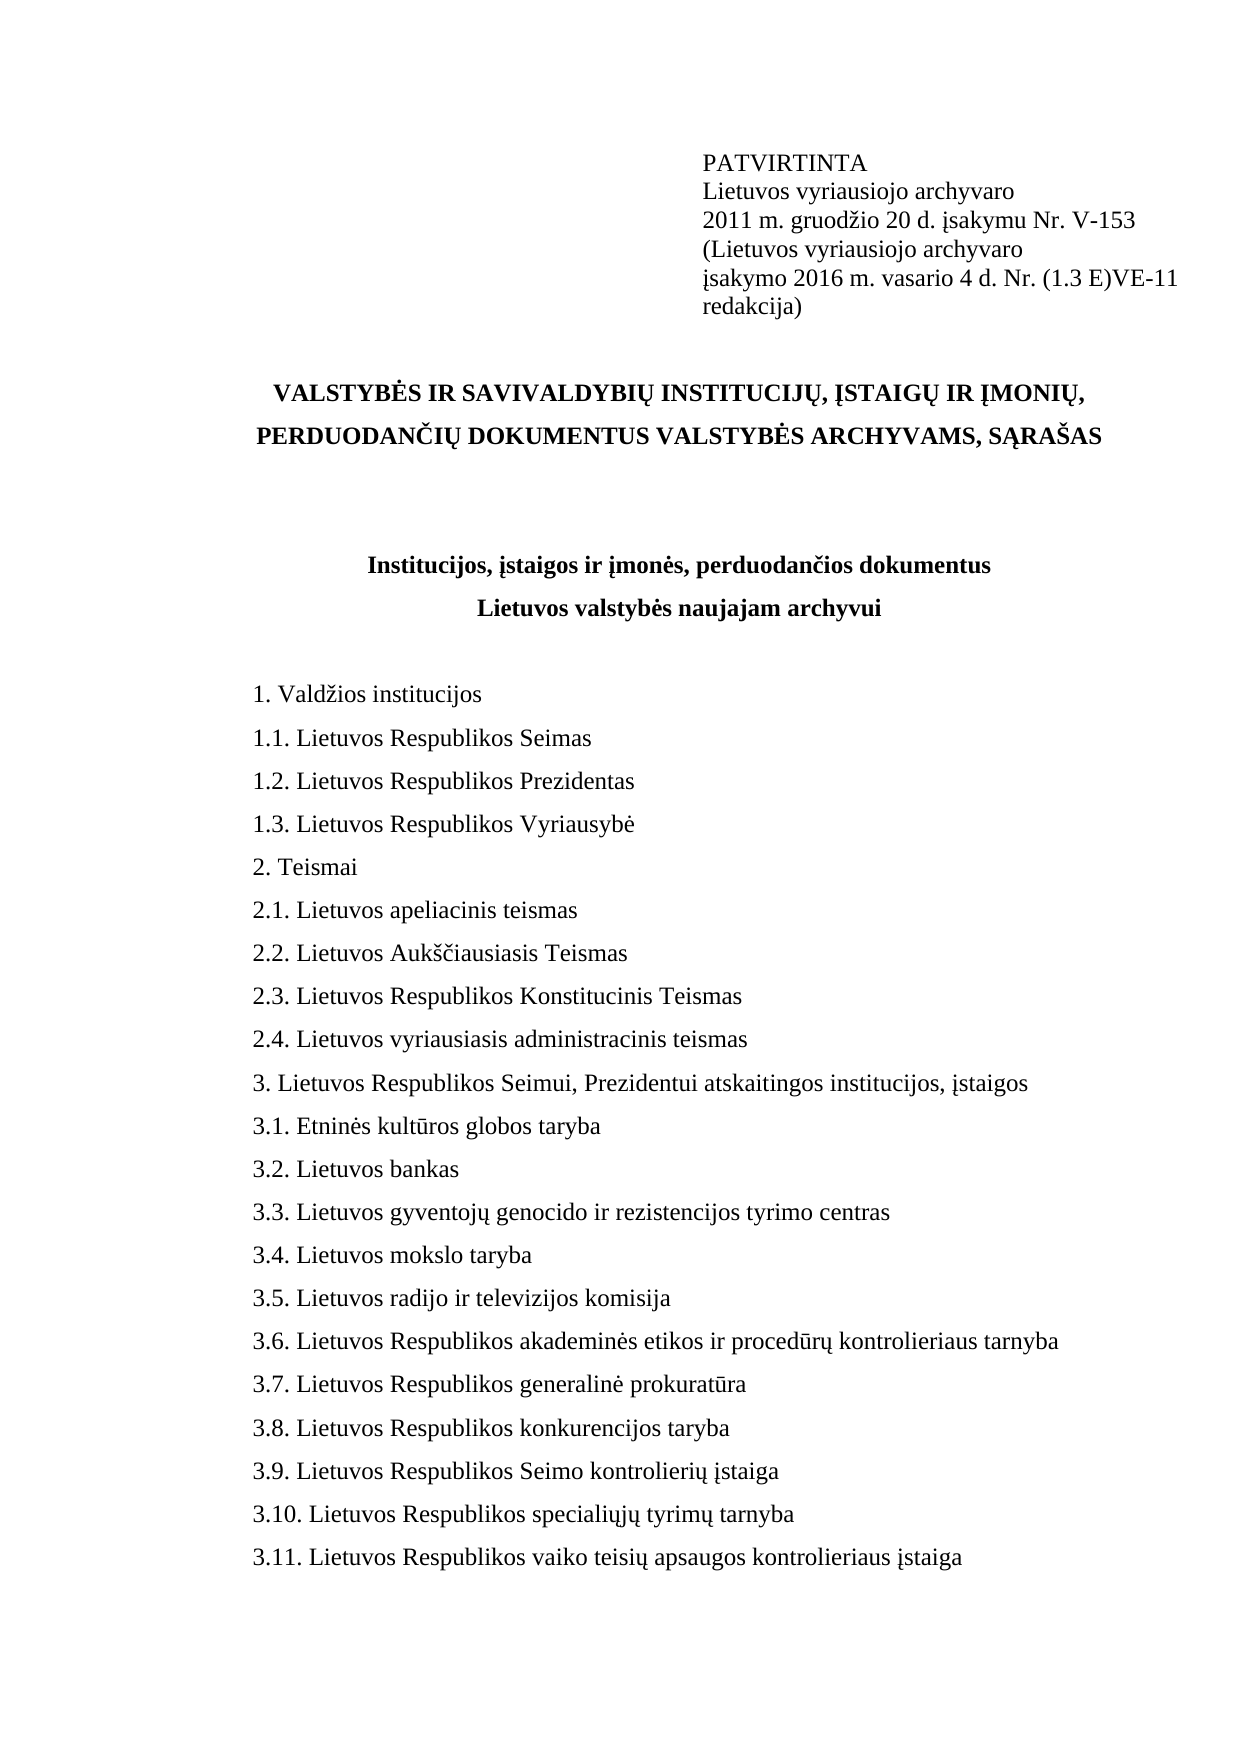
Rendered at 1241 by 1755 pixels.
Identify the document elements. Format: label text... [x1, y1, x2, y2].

text Lietuvos valstybės naujajam archyvui [177, 593, 1181, 622]
text 3.10. Lietuvos Respublikos specialiųjų tyrimų tarnyba [177, 1499, 1181, 1528]
text 2.2. Lietuvos Aukščiausiasis Teismas [177, 938, 1181, 967]
text 3.3. Lietuvos gyventojų genocido ir rezistencijos tyrimo centras [177, 1197, 1181, 1226]
text Lietuvos vyriausiojo archyvaro [702, 176, 1181, 205]
text 1.1. Lietuvos Respublikos Seimas [177, 723, 1181, 751]
text redakcija) [702, 291, 1181, 320]
text Institucijos, įstaigos ir įmonės, perduodančios dokumentus [177, 550, 1181, 579]
text 3.1. Etninės kultūros globos taryba [177, 1111, 1181, 1139]
text (Lietuvos vyriausiojo archyvaro [702, 234, 1181, 263]
text PATVIRTINTA [702, 148, 1181, 176]
text PERDUODANČIŲ DOKUMENTUS VALSTYBĖS ARCHYVAMS, SĄRAŠAS [177, 421, 1181, 449]
text 2. Teismai [177, 852, 1181, 881]
text 1. Valdžios institucijos [177, 679, 1181, 708]
text 3.9. Lietuvos Respublikos Seimo kontrolierių įstaiga [177, 1456, 1181, 1484]
text 2011 m. gruodžio 20 d. įsakymu Nr. V-153 [702, 205, 1181, 234]
text 3.7. Lietuvos Respublikos generalinė prokuratūra [177, 1369, 1181, 1398]
text 2.1. Lietuvos apeliacinis teismas [177, 895, 1181, 924]
text 3.2. Lietuvos bankas [177, 1154, 1181, 1183]
text 3.11. Lietuvos Respublikos vaiko teisių apsaugos kontrolieriaus įstaiga [177, 1542, 1181, 1571]
text 2.3. Lietuvos Respublikos Konstitucinis Teismas [177, 981, 1181, 1010]
text įsakymo 2016 m. vasario 4 d. Nr. (1.3 E)VE-11 [702, 263, 1181, 291]
text 3.5. Lietuvos radijo ir televizijos komisija [177, 1283, 1181, 1312]
text 3. Lietuvos Respublikos Seimui, Prezidentui atskaitingos institucijos, įstaigos [177, 1068, 1181, 1096]
text 1.2. Lietuvos Respublikos Prezidentas [177, 766, 1181, 794]
text 3.8. Lietuvos Respublikos konkurencijos taryba [177, 1413, 1181, 1441]
text 1.3. Lietuvos Respublikos Vyriausybė [177, 809, 1181, 838]
text 3.4. Lietuvos mokslo taryba [177, 1240, 1181, 1269]
text 2.4. Lietuvos vyriausiasis administracinis teismas [177, 1024, 1181, 1053]
text 3.6. Lietuvos Respublikos akademinės etikos ir procedūrų kontrolieriaus tarnyba [177, 1326, 1181, 1355]
text VALSTYBĖS IR SAVIVALDYBIŲ INSTITUCIJŲ, ĮSTAIGŲ IR ĮMONIŲ, [177, 378, 1181, 406]
